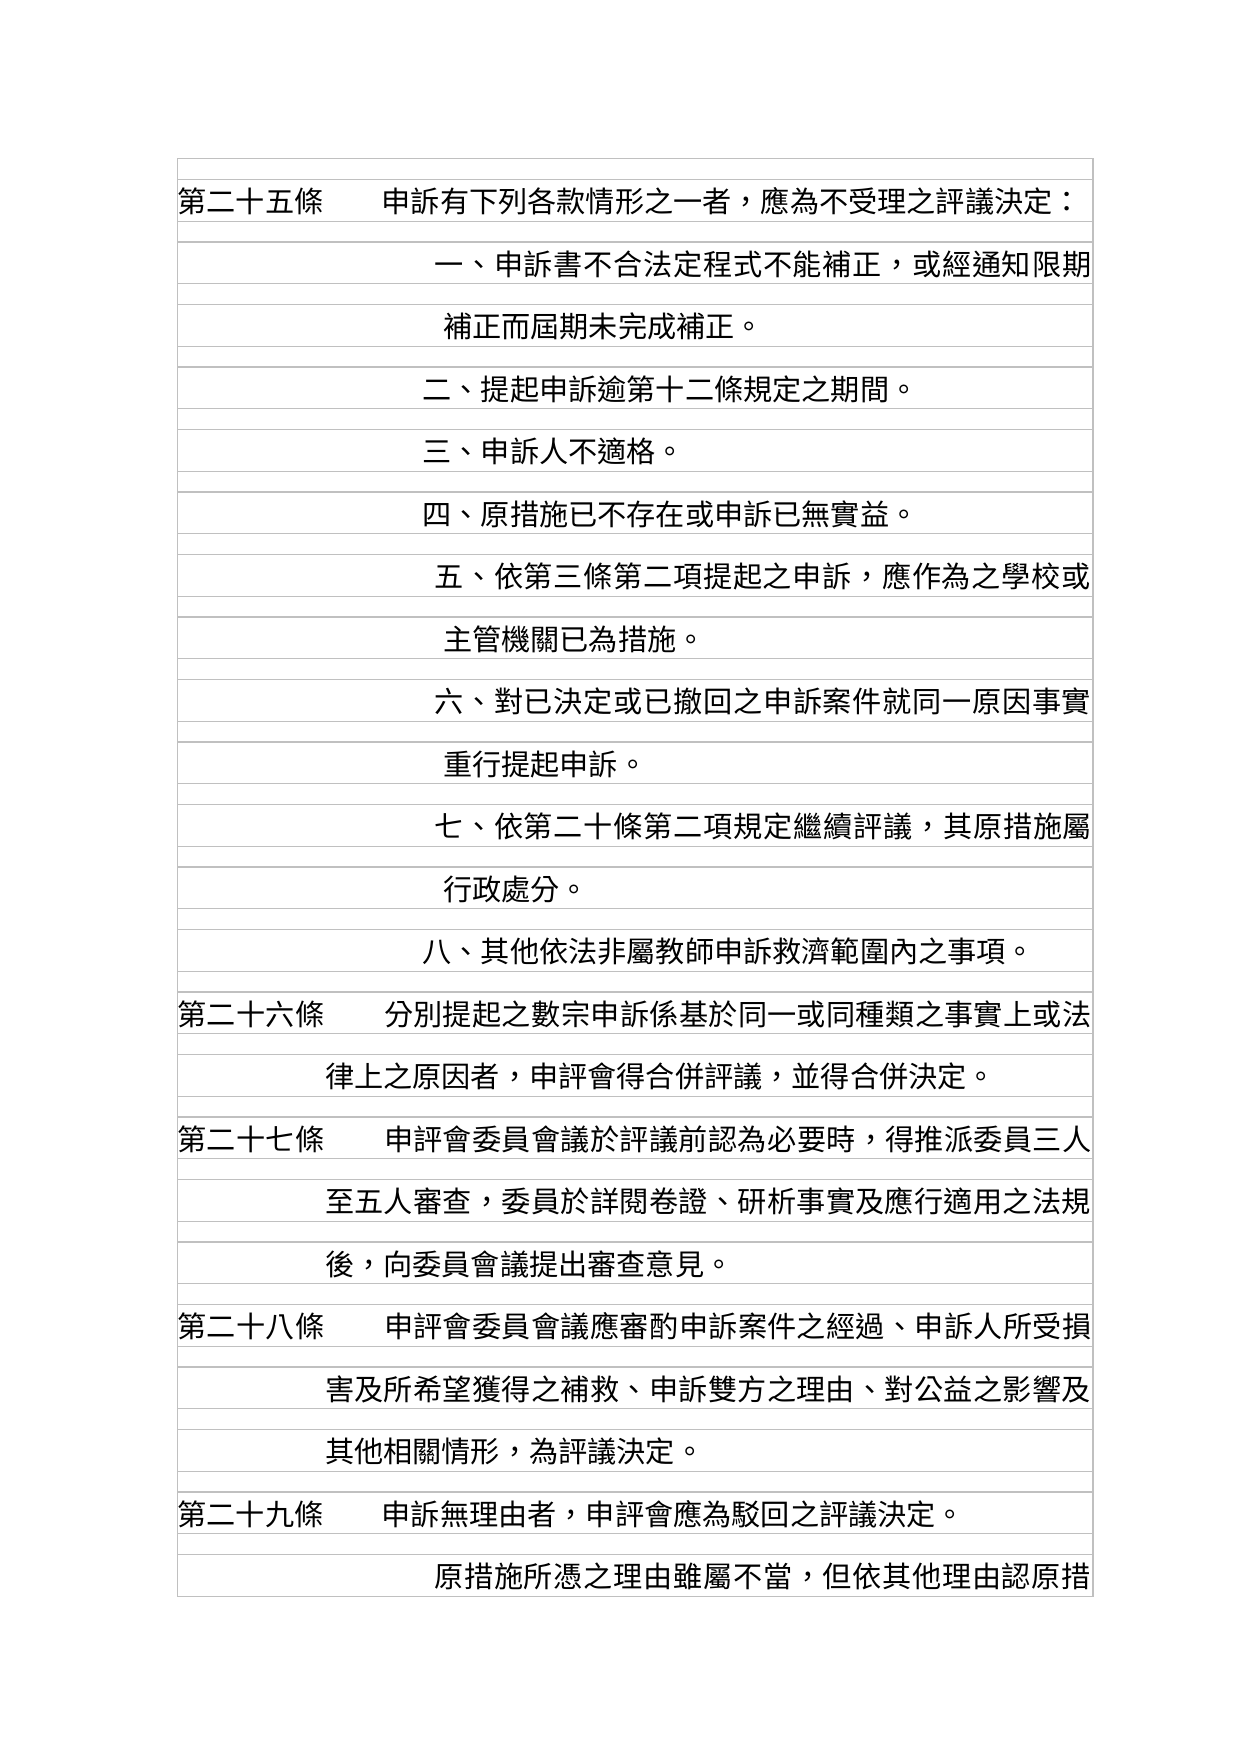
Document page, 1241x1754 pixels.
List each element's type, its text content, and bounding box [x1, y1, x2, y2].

text 補正而屆期未完成補正。 [178, 305, 1092, 346]
text [178, 909, 1092, 929]
text [178, 847, 1092, 866]
text 第二十六條 分別提起之數宗申訴係基於同一或同種類之事實上或法 [178, 993, 1092, 1033]
text 後，向委員會議提出審查意見。 [178, 1243, 1092, 1283]
text [178, 1222, 1092, 1241]
text 第二十九條 申訴無理由者，申評會應為駁回之評議決定。 [178, 1493, 1092, 1533]
text [178, 1472, 1092, 1491]
text 第二十七條 申評會委員會議於評議前認為必要時，得推派委員三人 [178, 1118, 1092, 1158]
text 律上之原因者，申評會得合併評議，並得合併決定。 [178, 1055, 1092, 1096]
text [178, 347, 1092, 366]
text [178, 1347, 1092, 1366]
text [178, 159, 1092, 179]
text [178, 409, 1092, 429]
text 害及所希望獲得之補救、申訴雙方之理由、對公益之影響及 [178, 1368, 1092, 1408]
text [178, 1284, 1092, 1304]
text [178, 1534, 1092, 1554]
text 一、申訴書不合法定程式不能補正，或經通知限期 [178, 243, 1092, 283]
text [178, 534, 1092, 554]
text [178, 659, 1092, 679]
text 第二十八條 申評會委員會議應審酌申訴案件之經過、申訴人所受損 [178, 1305, 1092, 1346]
text [178, 597, 1092, 616]
text [178, 972, 1092, 991]
text [178, 222, 1092, 241]
text 六、對已決定或已撤回之申訴案件就同一原因事實 [178, 680, 1092, 721]
text 至五人審查，委員於詳閱卷證、研析事實及應行適用之法規 [178, 1180, 1092, 1221]
text 八、其他依法非屬教師申訴救濟範圍內之事項。 [178, 930, 1092, 971]
text 原措施所憑之理由雖屬不當，但依其他理由認原措 [178, 1555, 1092, 1596]
text [178, 1159, 1092, 1179]
text 其他相關情形，為評議決定。 [178, 1430, 1092, 1471]
text 四、原措施已不存在或申訴已無實益。 [178, 493, 1092, 533]
text 重行提起申訴。 [178, 743, 1092, 783]
text 三、申訴人不適格。 [178, 430, 1092, 471]
text 主管機關已為措施。 [178, 618, 1092, 658]
text [178, 1097, 1092, 1116]
text [178, 284, 1092, 304]
text [178, 472, 1092, 491]
text [178, 722, 1092, 741]
text 二、提起申訴逾第十二條規定之期間。 [178, 368, 1092, 408]
text [178, 1034, 1092, 1054]
text [178, 784, 1092, 804]
text 第二十五條 申訴有下列各款情形之一者，應為不受理之評議決定： [178, 180, 1092, 221]
text 五、依第三條第二項提起之申訴，應作為之學校或 [178, 555, 1092, 596]
text 七、依第二十條第二項規定繼續評議，其原措施屬 [178, 805, 1092, 846]
text 行政處分。 [178, 868, 1092, 908]
text [178, 1409, 1092, 1429]
